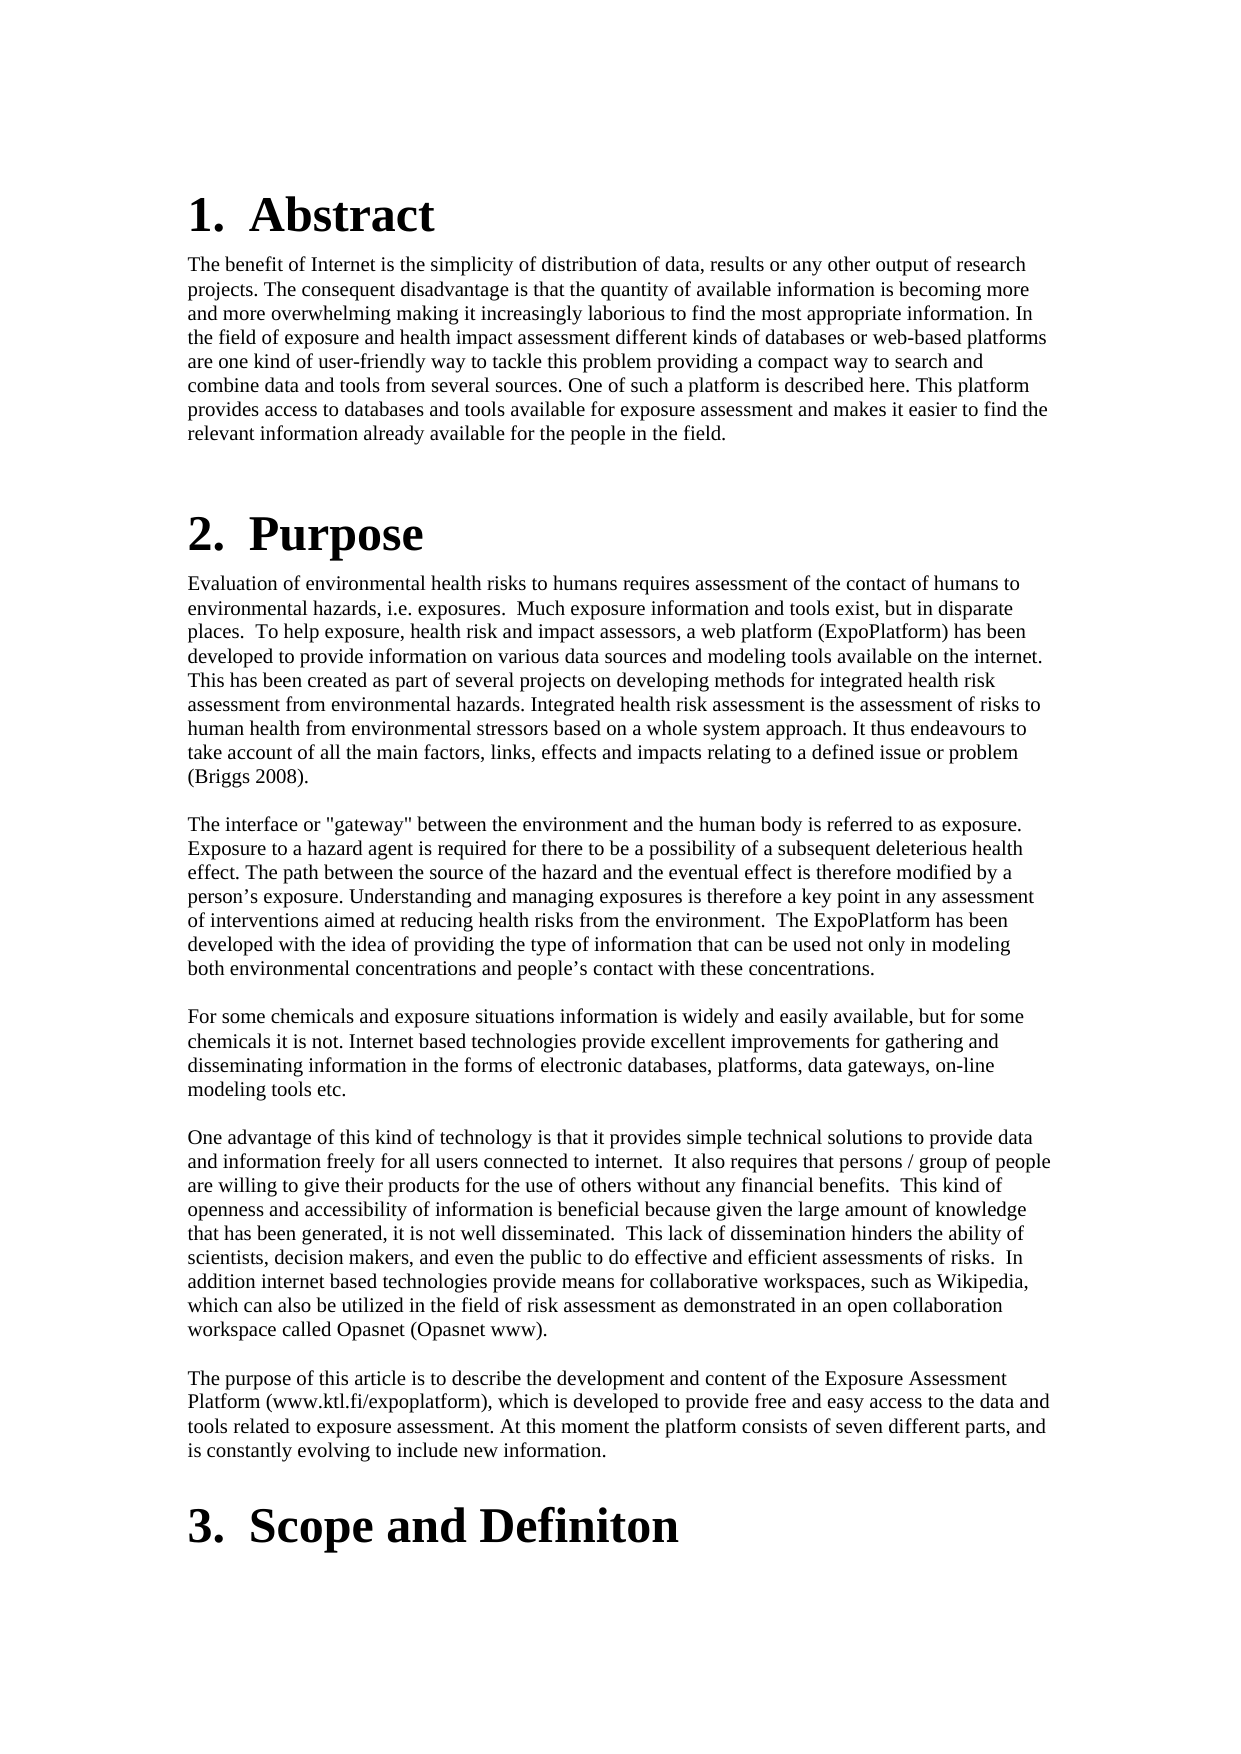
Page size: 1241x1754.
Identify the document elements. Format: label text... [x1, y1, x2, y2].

text The benefit of Internet is the simplicity of distribution of data, results or any other output of research projects. The consequent disadvantage is that the quantity of available information is becoming more and more overwhelming making it increasingly laborious to find the most appropriate information. In the field of exposure and health impact assessment different kinds of databases or web-based platforms are one kind of user-friendly way to tackle this problem providing a compact way to search and combine data and tools from several sources. One of such a platform is described here. This platform provides access to databases and tools available for exposure assessment and makes it easier to find the relevant information already available for the people in the field. [187, 252, 1053, 445]
subtitle Abstract [187, 184, 1053, 242]
text The interface or "gateway" between the environment and the human body is referred to as exposure. Exposure to a hazard agent is required for there to be a possibility of a subsequent deleterious health effect. The path between the source of the hazard and the eventual effect is therefore modified by a person’s exposure. Understanding and managing exposures is therefore a key point in any assessment of interventions aimed at reducing health risks from the environment. The ExpoPlatform has been developed with the idea of providing the type of information that can be used not only in modeling both environmental concentrations and people’s contact with these concentrations. [187, 812, 1053, 980]
subtitle Scope and Definiton [187, 1496, 1053, 1554]
text Evaluation of environmental health risks to humans requires assessment of the contact of humans to environmental hazards, i.e. exposures. Much exposure information and tools exist, but in disparate places. To help exposure, health risk and impact assessors, a web platform (ExpoPlatform) has been developed to provide information on various data sources and modeling tools available on the internet. This has been created as part of several projects on developing methods for integrated health risk assessment from environmental hazards. Integrated health risk assessment is the assessment of risks to human health from environmental stressors based on a whole system approach. It thus endeavours to take account of all the main factors, links, effects and impacts relating to a defined issue or problem (Briggs 2008). [187, 571, 1053, 788]
subtitle Purpose [187, 503, 1053, 561]
text The purpose of this article is to describe the development and content of the Exposure Assessment Platform (www.ktl.fi/expoplatform), which is developed to provide free and easy access to the data and tools related to exposure assessment. At this moment the platform consists of seven different parts, and is constantly evolving to include new information. [187, 1365, 1053, 1462]
text For some chemicals and exposure situations information is widely and easily available, but for some chemicals it is not. Internet based technologies provide excellent improvements for gathering and disseminating information in the forms of electronic databases, platforms, data gateways, on-line modeling tools etc. [187, 1004, 1053, 1101]
text One advantage of this kind of technology is that it provides simple technical solutions to provide data and information freely for all users connected to internet. It also requires that persons / group of people are willing to give their products for the use of others without any financial benefits. This kind of openness and accessibility of information is beneficial because given the large amount of knowledge that has been generated, it is not well disseminated. This lack of dissemination hinders the ability of scientists, decision makers, and even the public to do effective and efficient assessments of risks. In addition internet based technologies provide means for collaborative workspaces, such as Wikipedia, which can also be utilized in the field of risk assessment as demonstrated in an open collaboration workspace called Opasnet (Opasnet www). [187, 1125, 1053, 1341]
